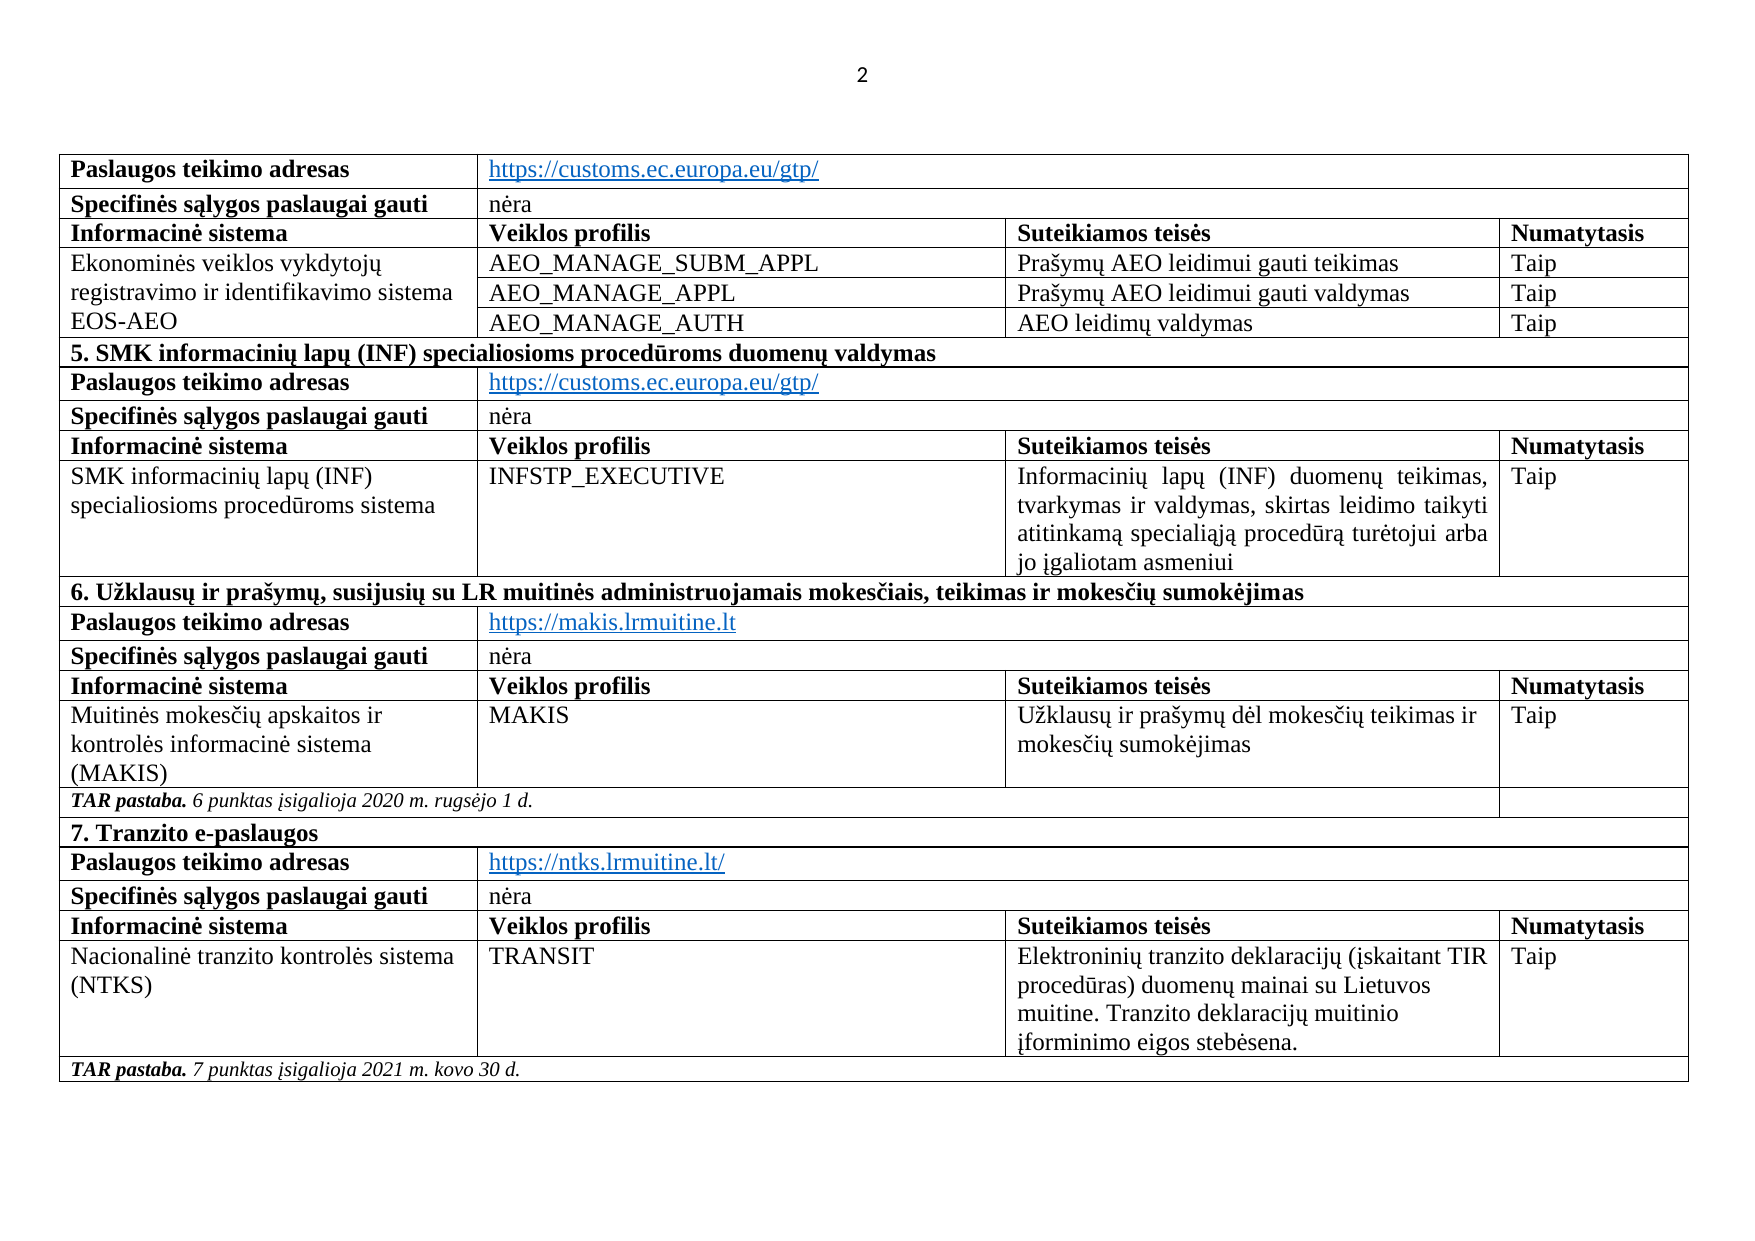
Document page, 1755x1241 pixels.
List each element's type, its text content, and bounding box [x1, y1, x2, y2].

table_cell Taip [1500, 461, 1688, 576]
table_cell nėra [478, 189, 1688, 217]
table_cell Numatytasis [1500, 911, 1688, 940]
table_cell AEO_MANAGE_SUBM_APPL [478, 248, 1005, 277]
table_cell [1500, 788, 1688, 817]
table_cell Veiklos profilis [478, 431, 1005, 460]
table_cell INFSTP_EXECUTIVE [478, 461, 1005, 576]
table_cell Informacinė sistema [60, 911, 477, 940]
table_cell nėra [478, 641, 1688, 670]
table_cell Paslaugos teikimo adresas [60, 368, 477, 400]
table_cell Veiklos profilis [478, 671, 1005, 699]
table_cell Numatytasis [1500, 431, 1688, 460]
table_cell Specifinės sąlygos paslaugai gauti [60, 881, 477, 910]
table_cell Suteikiamos teisės [1006, 219, 1499, 247]
table_cell Suteikiamos teisės [1006, 911, 1499, 940]
table_cell Užklausų ir prašymų dėl mokesčių teikimas ir mokesčių sumokėjimas [1006, 701, 1499, 787]
table_cell https://ntks.lrmuitine.lt/ [478, 848, 1688, 880]
table_cell Elektroninių tranzito deklaracijų (įskaitant TIR procedūras) duomenų mainai su Lietuvos muitine. Tranzito deklaracijų muitinio įforminimo eigos stebėsena. [1006, 941, 1499, 1056]
table_cell Prašymų AEO leidimui gauti valdymas [1006, 278, 1499, 307]
table_cell Paslaugos teikimo adresas [60, 155, 477, 188]
table_cell Numatytasis [1500, 671, 1688, 699]
table_cell TAR pastaba. 6 punktas įsigalioja 2020 m. rugsėjo 1 d. [60, 788, 1499, 817]
table_cell Paslaugos teikimo adresas [60, 848, 477, 880]
table_cell 6. Užklausų ir prašymų, susijusių su LR muitinės administruojamais mokesčiais, teikimas ir mokesčių sumokėjimas [60, 577, 1688, 606]
table_cell Taip [1500, 278, 1688, 307]
table_cell TRANSIT [478, 941, 1005, 1056]
table_cell https://customs.ec.europa.eu/gtp/ [478, 368, 1688, 400]
table_cell Informacinė sistema [60, 219, 477, 247]
table_cell AEO_MANAGE_APPL [478, 278, 1005, 307]
table_cell Specifinės sąlygos paslaugai gauti [60, 641, 477, 670]
table_cell MAKIS [478, 701, 1005, 787]
table_cell Taip [1500, 701, 1688, 787]
table_cell Taip [1500, 308, 1688, 337]
table_cell Suteikiamos teisės [1006, 431, 1499, 460]
table_cell nėra [478, 881, 1688, 910]
table_cell Informacinių lapų (INF) duomenų teikimas, tvarkymas ir valdymas, skirtas leidimo taikyti atitinkamą specialiąją procedūrą turėtojui arba jo įgaliotam asmeniui [1006, 461, 1499, 576]
table_cell nėra [478, 401, 1688, 430]
table_cell Veiklos profilis [478, 911, 1005, 940]
table_cell Taip [1500, 248, 1688, 277]
table_cell Veiklos profilis [478, 219, 1005, 247]
table_cell Prašymų AEO leidimui gauti teikimas [1006, 248, 1499, 277]
table_cell Specifinės sąlygos paslaugai gauti [60, 401, 477, 430]
table_cell Suteikiamos teisės [1006, 671, 1499, 699]
table_cell SMK informacinių lapų (INF) specialiosioms procedūroms sistema [60, 461, 477, 576]
table_cell Informacinė sistema [60, 431, 477, 460]
table_cell Numatytasis [1500, 219, 1688, 247]
table_cell Specifinės sąlygos paslaugai gauti [60, 189, 477, 217]
table_cell Muitinės mokesčių apskaitos ir kontrolės informacinė sistema (MAKIS) [60, 701, 477, 787]
table_cell AEO leidimų valdymas [1006, 308, 1499, 337]
table_cell https://makis.lrmuitine.lt [478, 607, 1688, 640]
table_cell 7. Tranzito e-paslaugos [60, 818, 1688, 846]
table_cell Ekonominės veiklos vykdytojų registravimo ir identifikavimo sistema EOS-AEO [60, 248, 477, 337]
table_cell AEO_MANAGE_AUTH [478, 308, 1005, 337]
table_cell 5. SMK informacinių lapų (INF) specialiosioms procedūroms duomenų valdymas [60, 338, 1688, 366]
table_cell Taip [1500, 941, 1688, 1056]
table_cell Paslaugos teikimo adresas [60, 607, 477, 640]
table_cell TAR pastaba. 7 punktas įsigalioja 2021 m. kovo 30 d. [60, 1057, 1688, 1081]
table_cell Nacionalinė tranzito kontrolės sistema (NTKS) [60, 941, 477, 1056]
table_cell https://customs.ec.europa.eu/gtp/ [478, 155, 1688, 188]
table_cell Informacinė sistema [60, 671, 477, 699]
